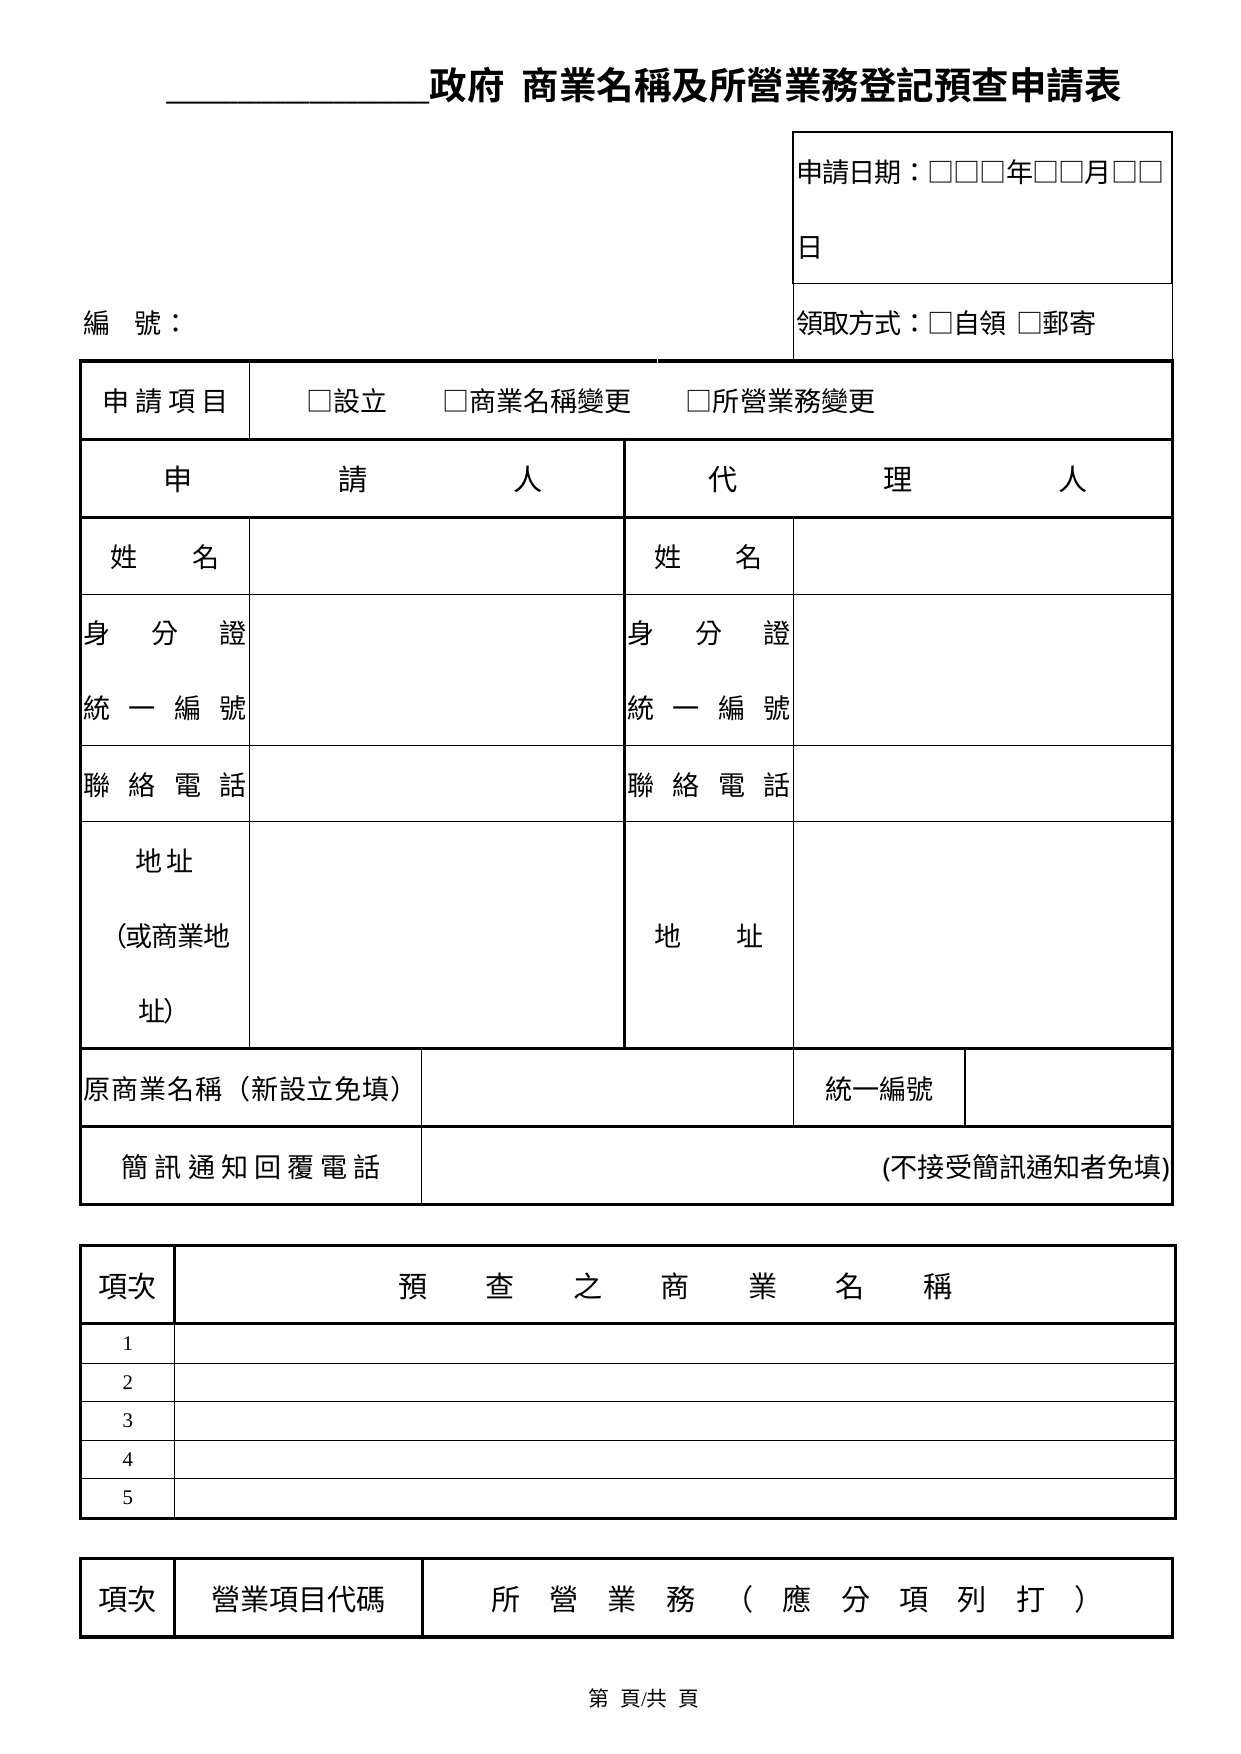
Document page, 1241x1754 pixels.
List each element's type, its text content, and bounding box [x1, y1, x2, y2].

table_cell 統一編號 [794, 1050, 964, 1125]
table_cell [175, 1402, 1174, 1439]
table_header 營業項目代碼 [176, 1560, 421, 1635]
table_cell 聯絡電話 [626, 746, 793, 821]
table_cell 編 號： [81, 284, 249, 359]
table_cell 聯絡電話 [82, 746, 249, 821]
table_cell [175, 1325, 1174, 1362]
table_header 所 營 業 務 （ 應 分 項 列 打 ） [424, 1560, 1171, 1635]
table_cell 原商業名稱（新設立免填） [82, 1050, 421, 1125]
table_cell [175, 1441, 1174, 1478]
table_cell 簡 訊 通 知 回 覆 電 話 [82, 1128, 421, 1203]
table_cell 姓 名 [626, 519, 793, 594]
table_header 項次 [82, 1247, 173, 1322]
table_header 預 查 之 商 業 名 稱 [176, 1247, 1174, 1322]
table_cell 地 址 （或商業地址） [82, 822, 249, 1047]
table_cell [794, 746, 1171, 821]
table_cell [250, 822, 623, 1047]
table_cell [966, 1050, 1171, 1125]
table_cell 代 理 人 [626, 441, 1171, 516]
table_cell 身分證 統一編號 [82, 595, 249, 745]
table_header 申請日期：□□□年□□月□□日 [794, 133, 1171, 283]
table_cell 姓 名 [82, 519, 249, 594]
table_cell 1 [82, 1325, 174, 1362]
table_cell [250, 284, 657, 359]
table_cell [250, 746, 623, 821]
table_cell [658, 284, 793, 359]
table_cell [250, 595, 623, 745]
table_cell 申 請 人 [82, 441, 623, 516]
table_cell 身分證 統一編號 [626, 595, 793, 745]
table_cell 地 址 [626, 822, 793, 1047]
table_cell 5 [82, 1479, 174, 1517]
table_cell [794, 822, 1171, 1047]
table_cell (不接受簡訊通知者免填) [422, 1128, 1171, 1203]
table_cell 2 [82, 1364, 174, 1401]
table_cell 4 [82, 1441, 174, 1478]
table_cell [250, 519, 623, 594]
table_cell [794, 595, 1171, 745]
table_cell [175, 1479, 1174, 1517]
table_cell □設立 □商業名稱變更 □所營業務變更 [250, 363, 1171, 437]
table_cell [794, 519, 1171, 594]
table_cell [175, 1364, 1174, 1401]
table_cell 申 請 項 目 [82, 363, 249, 437]
table_header [658, 132, 792, 283]
table_header [81, 132, 249, 283]
table_cell 領取方式：□自領 □郵寄 [794, 284, 1172, 359]
table_header [250, 132, 657, 283]
table_header 項次 [82, 1560, 173, 1635]
table_cell 3 [82, 1402, 174, 1439]
table_cell [422, 1050, 793, 1125]
